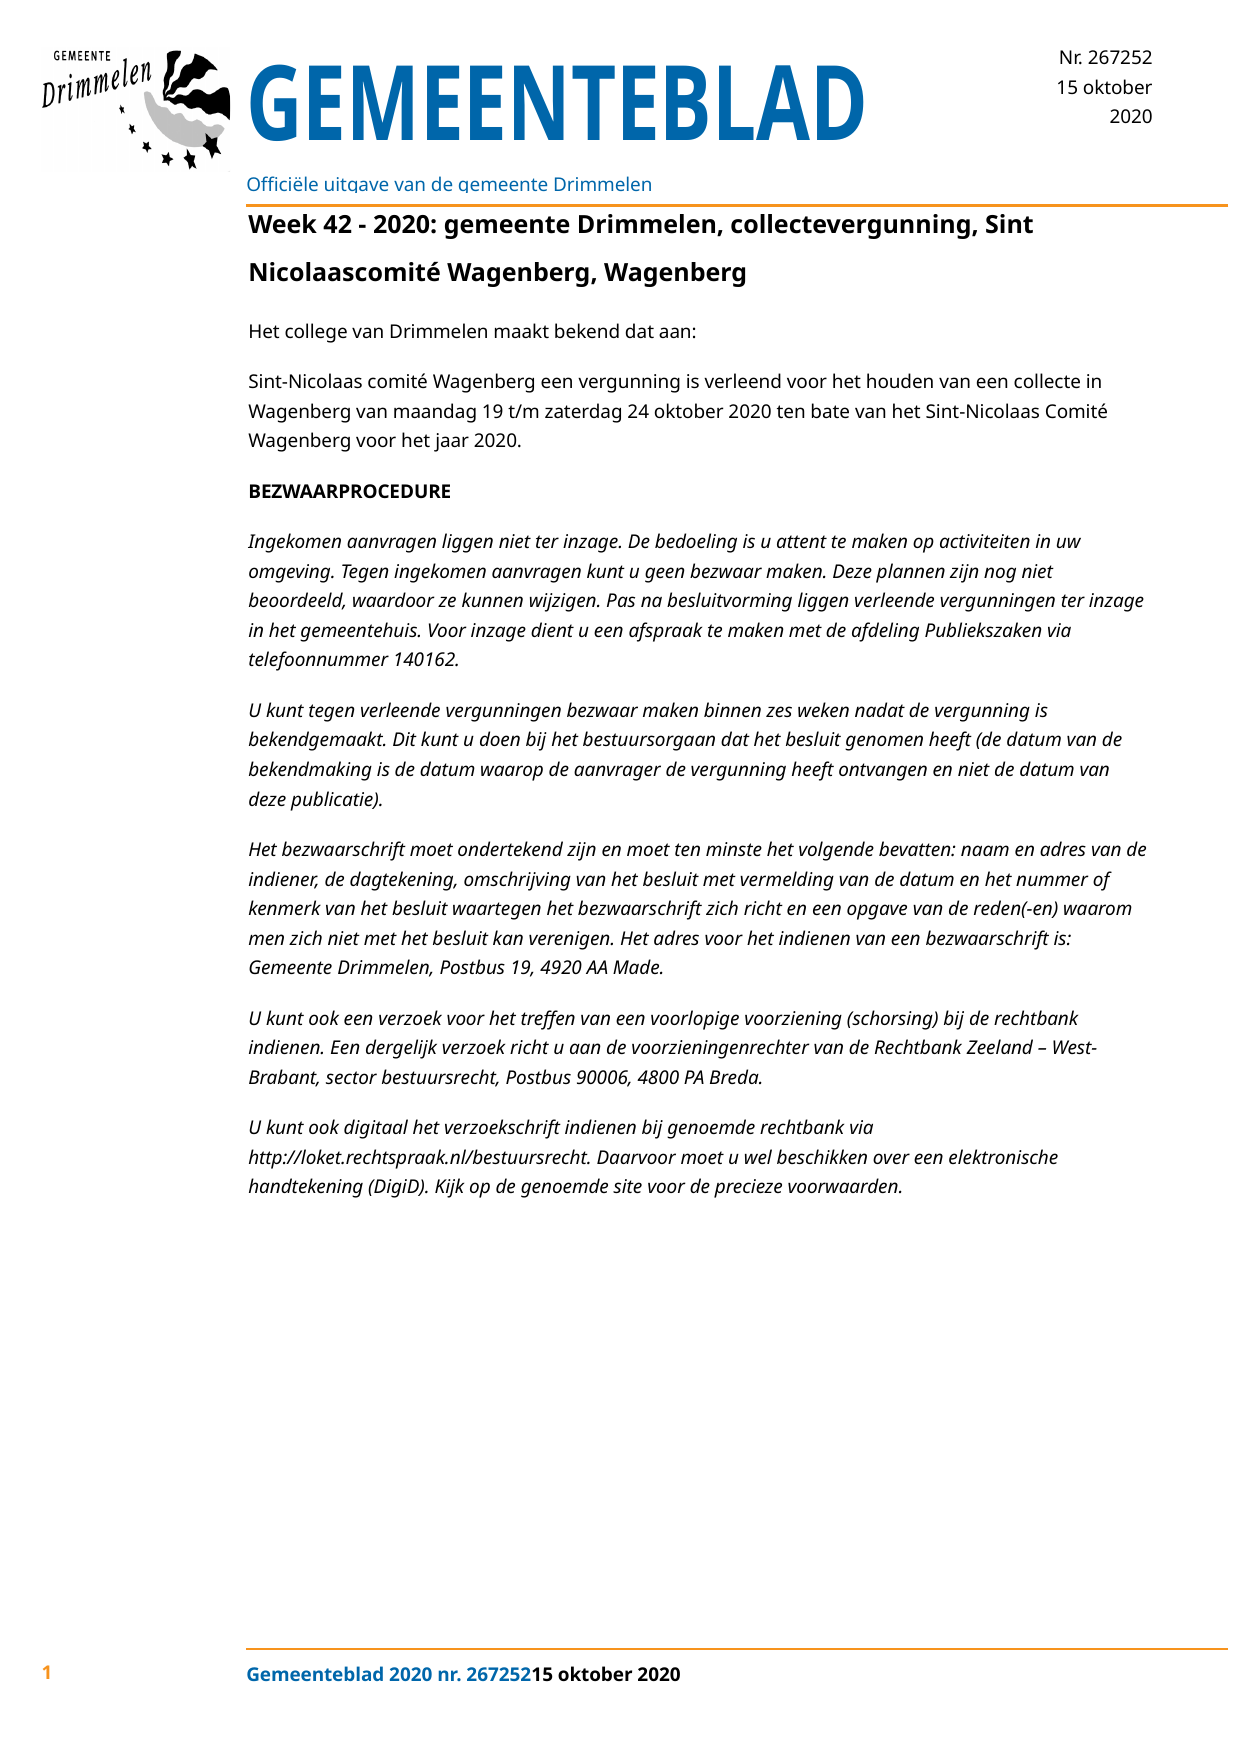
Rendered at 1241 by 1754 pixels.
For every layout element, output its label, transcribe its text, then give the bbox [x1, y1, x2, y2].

text Ingekomen aanvragen liggen niet ter inzage. De bedoeling is u attent te maken op activiteiten in uw omgeving. Tegen ingekomen aanvragen kunt u geen bezwaar maken. Deze plannen zijn nog niet beoordeeld, waardoor ze kunnen wijzigen. Pas na besluitvorming liggen verleende vergunningen ter inzage in het gemeentehuis. Voor inzage dient u een afspraak te maken met de afdeling Publiekszaken via telefoonnummer 140162. [248, 528, 1152, 672]
text Sint-Nicolaas comité Wagenberg een vergunning is verleend voor het houden van een collecte in Wagenberg van maandag 19 t/m zaterdag 24 oktober 2020 ten bate van het Sint-Nicolaas Comité Wagenberg voor het jaar 2020. [248, 368, 1152, 453]
text U kunt ook een verzoek voor het treffen van een voorlopige voorziening (schorsing) bij de rechtbank indienen. Een dergelijk verzoek richt u aan de voorzieningenrechter van de Rechtbank Zeeland – West-Brabant, sector bestuursrecht, Postbus 90006, 4800 PA Breda. [248, 1005, 1152, 1090]
text BEZWAARPROCEDURE [248, 478, 1152, 504]
text Het college van Drimmelen maakt bekend dat aan: [248, 318, 1152, 344]
text Week 42 - 2020: gemeente Drimmelen, collectevergunning, Sint Nicolaascomité Wagenberg, Wagenberg [248, 207, 1152, 288]
picture [41, 47, 231, 172]
text U kunt ook digitaal het verzoekschrift indienen bij genoemde rechtbank via http://loket.rechtspraak.nl/bestuursrecht. Daarvoor moet u wel beschikken over een elektronische handtekening (DigiD). Kijk op de genoemde site voor de precieze voorwaarden. [248, 1114, 1152, 1199]
text Het bezwaarschrift moet ondertekend zijn en moet ten minste het volgende bevatten: naam en adres van de indiener, de dagtekening, omschrijving van het besluit met vermelding van de datum en het nummer of kenmerk van het besluit waartegen het bezwaarschrift zich richt en een opgave van de reden(-en) waarom men zich niet met het besluit kan verenigen. Het adres voor het indienen van een bezwaarschrift is: Gemeente Drimmelen, Postbus 19, 4920 AA Made. [248, 836, 1152, 980]
text U kunt tegen verleende vergunningen bezwaar maken binnen zes weken nadat de vergunning is bekendgemaakt. Dit kunt u doen bij het bestuursorgaan dat het besluit genomen heeft (de datum van de bekendmaking is de datum waarop de aanvrager de vergunning heeft ontvangen en niet de datum van deze publicatie). [248, 697, 1152, 812]
